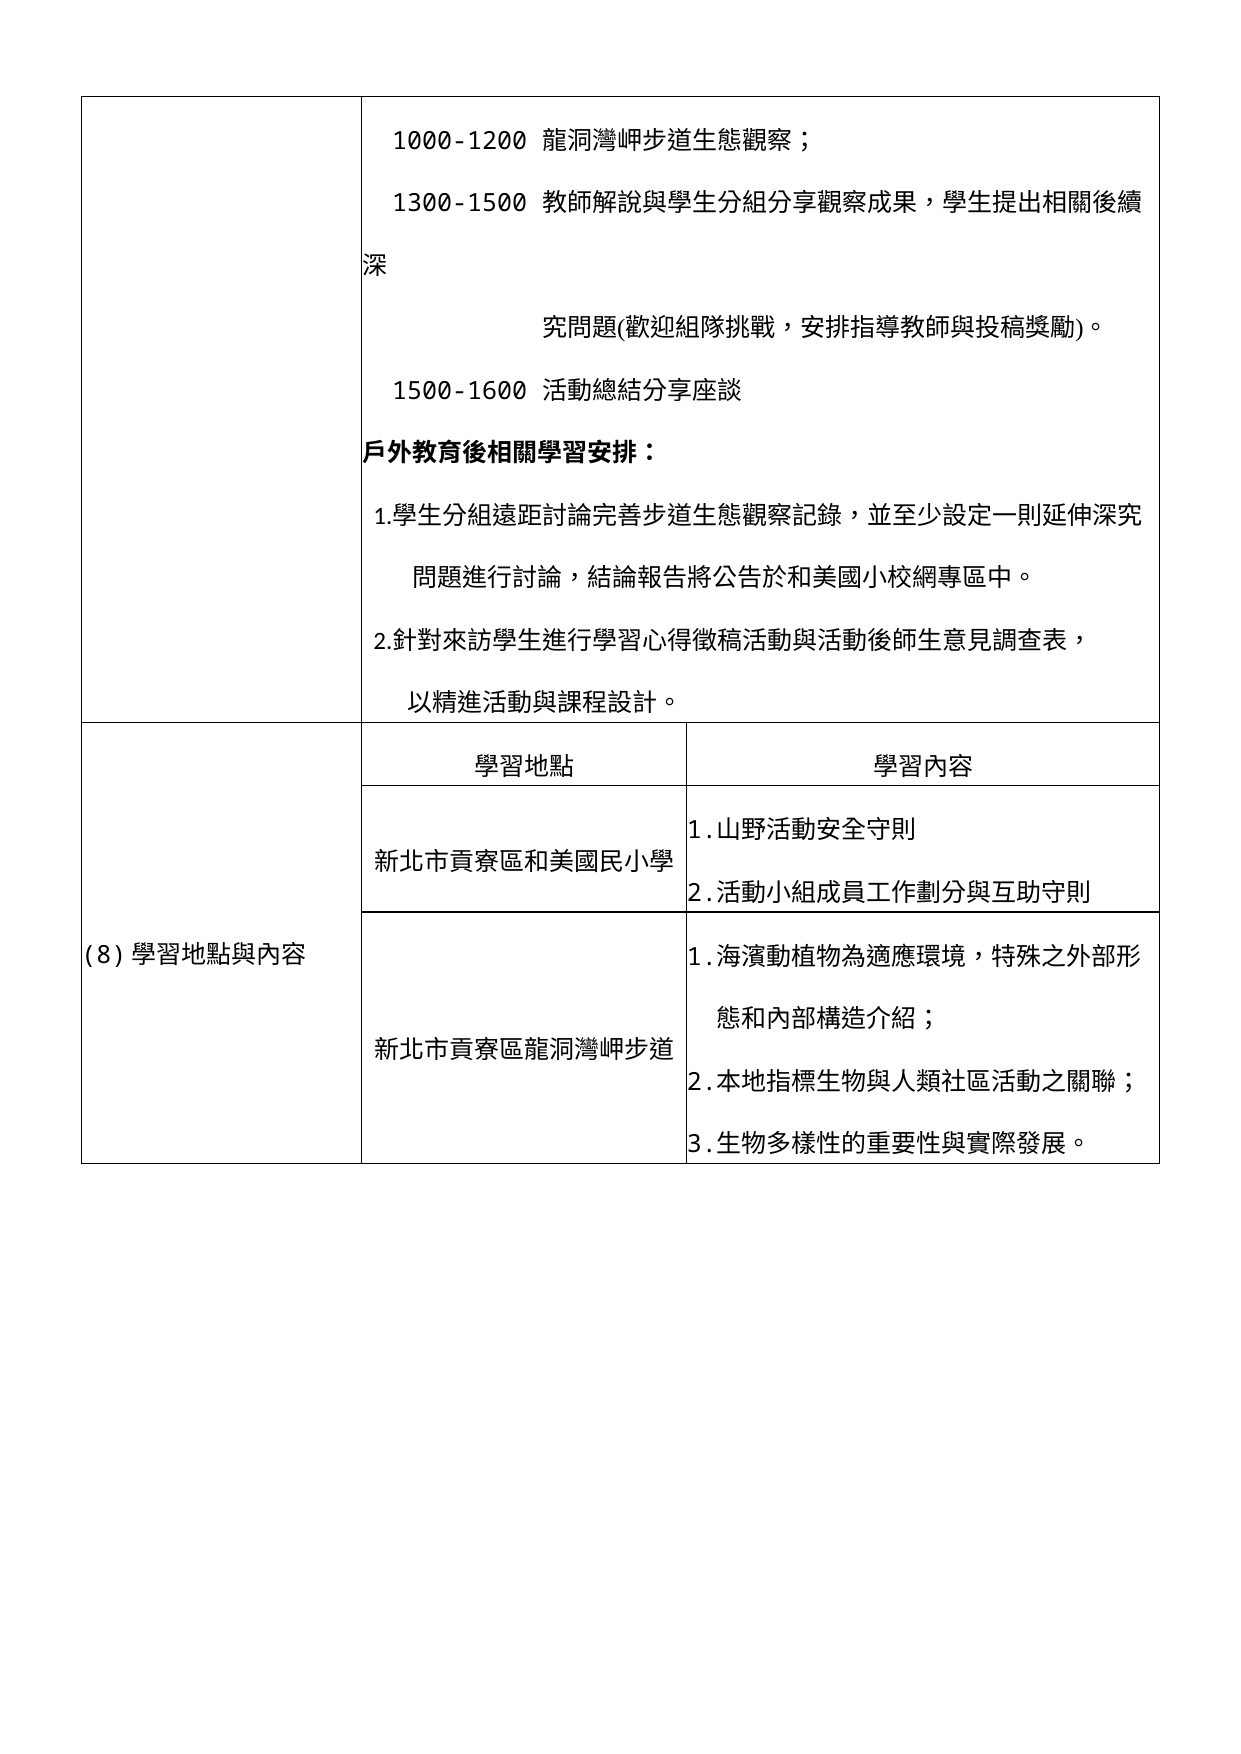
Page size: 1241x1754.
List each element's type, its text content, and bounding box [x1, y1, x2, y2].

table_cell [82, 97, 361, 722]
table_cell 學習地點 [362, 723, 686, 785]
table_cell 1000-1200 龍洞灣岬步道生態觀察； 1300-1500 教師解說與學生分組分享觀察成果，學生提出相關後續深 究問題(歡迎組隊挑戰，安排指導教師與投稿獎勵)。 1500-1600 活動總結分享座談 戶外教育後相關學習安排： 1.學生分組遠距討論完善步道生態觀察記錄，並至少設定一則延伸深究 問題進行討論，結論報告將公告於和美國小校網專區中。 2.針對來訪學生進行學習心得徵稿活動與活動後師生意見調查表， 以精進活動與課程設計。 [362, 97, 1159, 722]
table_cell 學習內容 [687, 723, 1159, 785]
table_cell 新北市貢寮區龍洞灣岬步道 [362, 913, 686, 1162]
table_cell 學習地點與內容 [82, 723, 361, 1162]
table_cell 新北市貢寮區和美國民小學 [362, 786, 686, 911]
table_cell 1.山野活動安全守則 2.活動小組成員工作劃分與互助守則 [687, 786, 1159, 911]
table_cell 1.海濱動植物為適應環境，特殊之外部形 態和內部構造介紹； 2.本地指標生物與人類社區活動之關聯； 3.生物多樣性的重要性與實際發展。 [687, 913, 1159, 1162]
